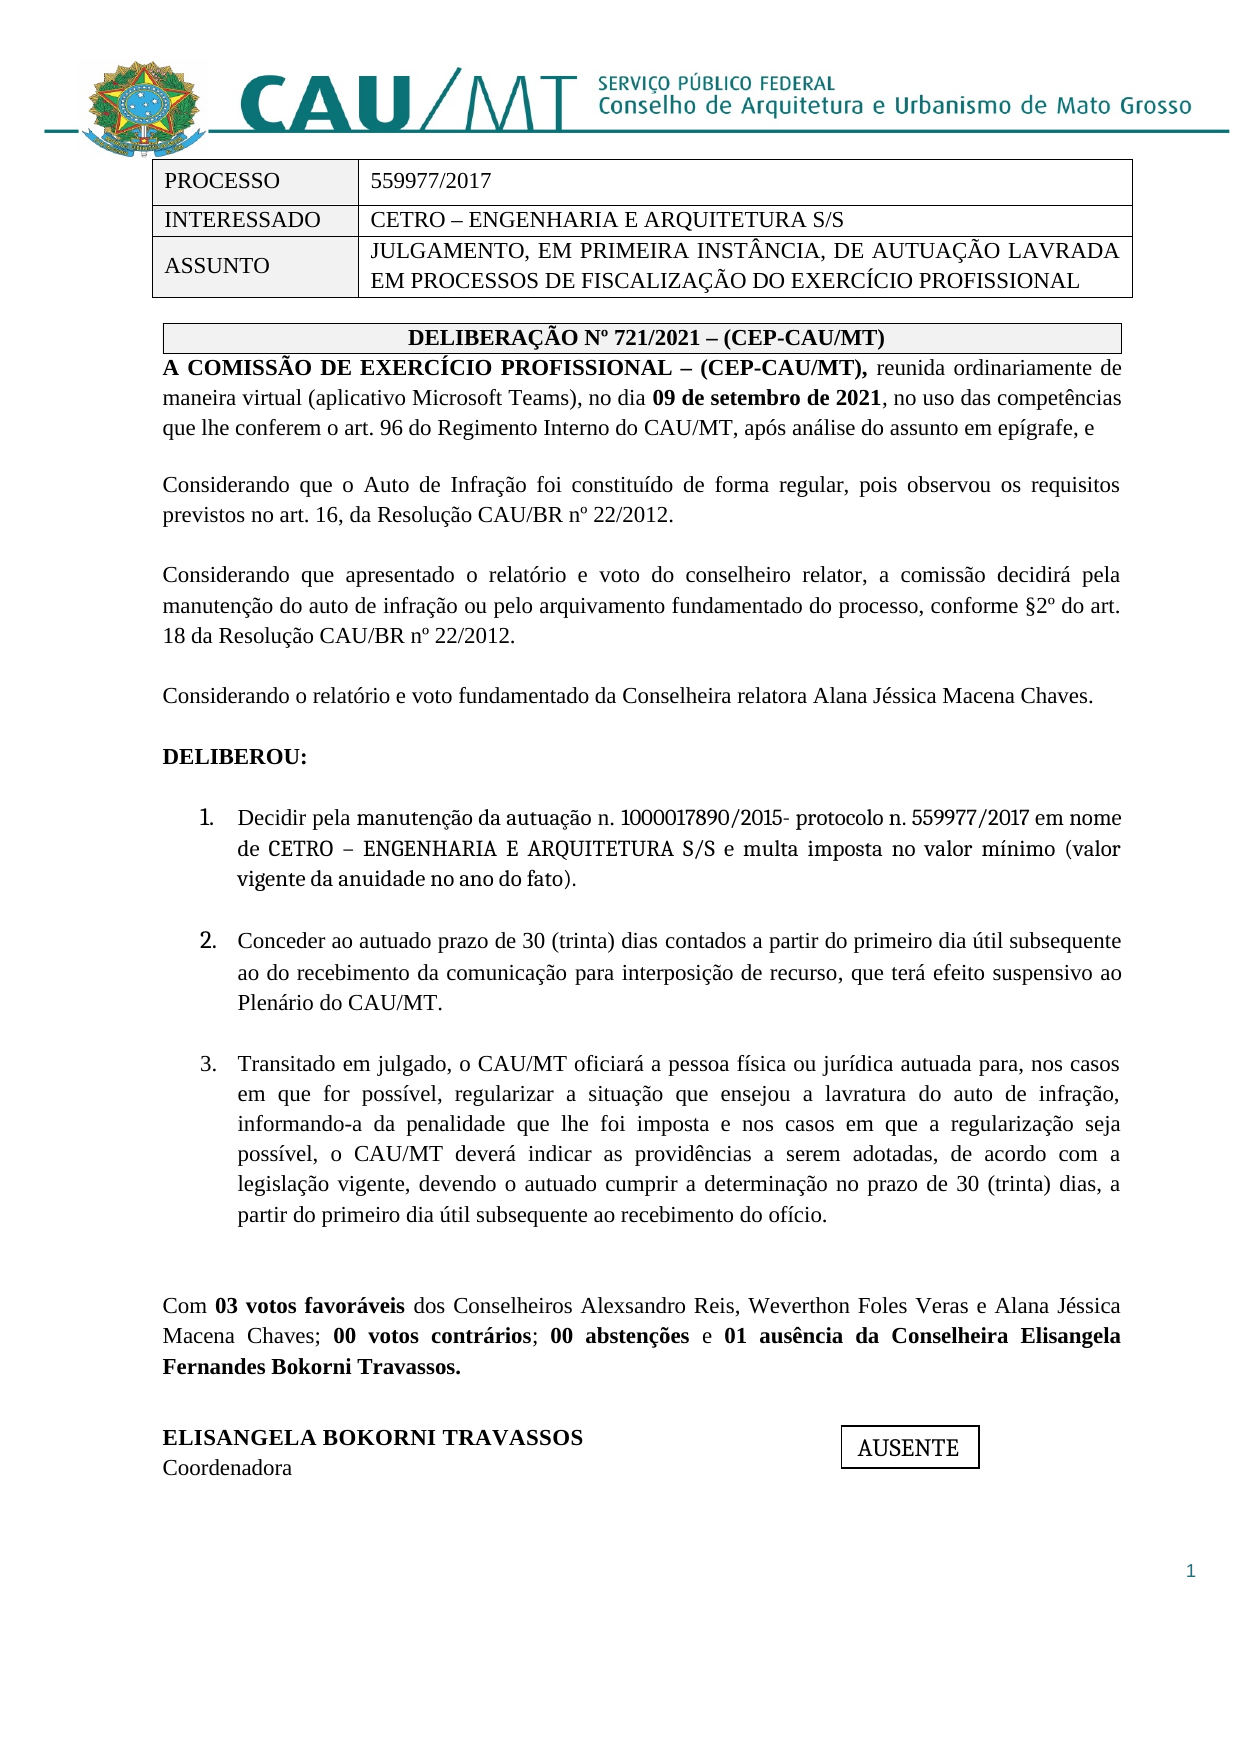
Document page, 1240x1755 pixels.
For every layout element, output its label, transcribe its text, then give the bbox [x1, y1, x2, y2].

text Com 03 votos favoráveis dos Conselheiros Alexsandro Reis, Weverthon Foles Veras e Alana Jéssica Macena Chaves; 00 votos contrários; 00 abstenções e 01 ausência da Conselheira Elisangela Fernandes Bokorni Travassos. [162, 1292, 1122, 1379]
text Coordenadora [162, 1454, 1122, 1480]
list Transitado em julgado, o CAU/MT oficiará a pessoa física ou jurídica autuada para, nos casos em que for possível, regularizar a situação que ensejou a lavratura do auto de infração, informando-a da penalidade que lhe foi imposta e nos casos em que a regularização seja possível, o CAU/MT deverá indicar as providências a serem adotadas, de acordo com a legislação vigente, devendo o autuado cumprir a determinação no prazo de 30 (trinta) dias, a partir do primeiro dia útil subsequente ao recebimento do ofício. [200, 1049, 1122, 1227]
text DELIBEROU: [162, 743, 1122, 769]
list Decidir pela manutenção da autuação n. 1000017890/2015- protocolo n. 559977/2017 em nome de CETRO – ENGENHARIA E ARQUITETURA S/S e multa imposta no valor mínimo (valor vigente da anuidade no ano do fato). [200, 803, 1122, 892]
text AUSENTE [857, 1434, 963, 1460]
list Conceder ao autuado prazo de 30 (trinta) dias contados a partir do primeiro dia útil subsequente ao do recebimento da comunicação para interposição de recurso, que terá efeito suspensivo ao Plenário do CAU/MT. [200, 926, 1122, 1016]
text A COMISSÃO DE EXERCÍCIO PROFISSIONAL – (CEP-CAU/MT), reunida ordinariamente de maneira virtual (aplicativo Microsoft Teams), no dia 09 de setembro de 2021, no uso das competências que lhe conferem o art. 96 do Regimento Interno do CAU/MT, após análise do assunto em epígrafe, e [162, 354, 1122, 441]
text Considerando que apresentado o relatório e voto do conselheiro relator, a comissão decidirá pela manutenção do auto de infração ou pelo arquivamento fundamentado do processo, conforme §2º do art. 18 da Resolução CAU/BR nº 22/2012. [162, 561, 1122, 648]
text Considerando que o Auto de Infração foi constituído de forma regular, pois observou os requisitos previstos no art. 16, da Resolução CAU/BR nº 22/2012. [162, 471, 1122, 527]
text ELISANGELA BOKORNI TRAVASSOS [162, 1423, 1122, 1450]
text ELISANGELA BOKORNI TRAVASSOS [842, 1427, 978, 1467]
text Considerando o relatório e voto fundamentado da Conselheira relatora Alana Jéssica Macena Chaves. [162, 682, 1122, 709]
